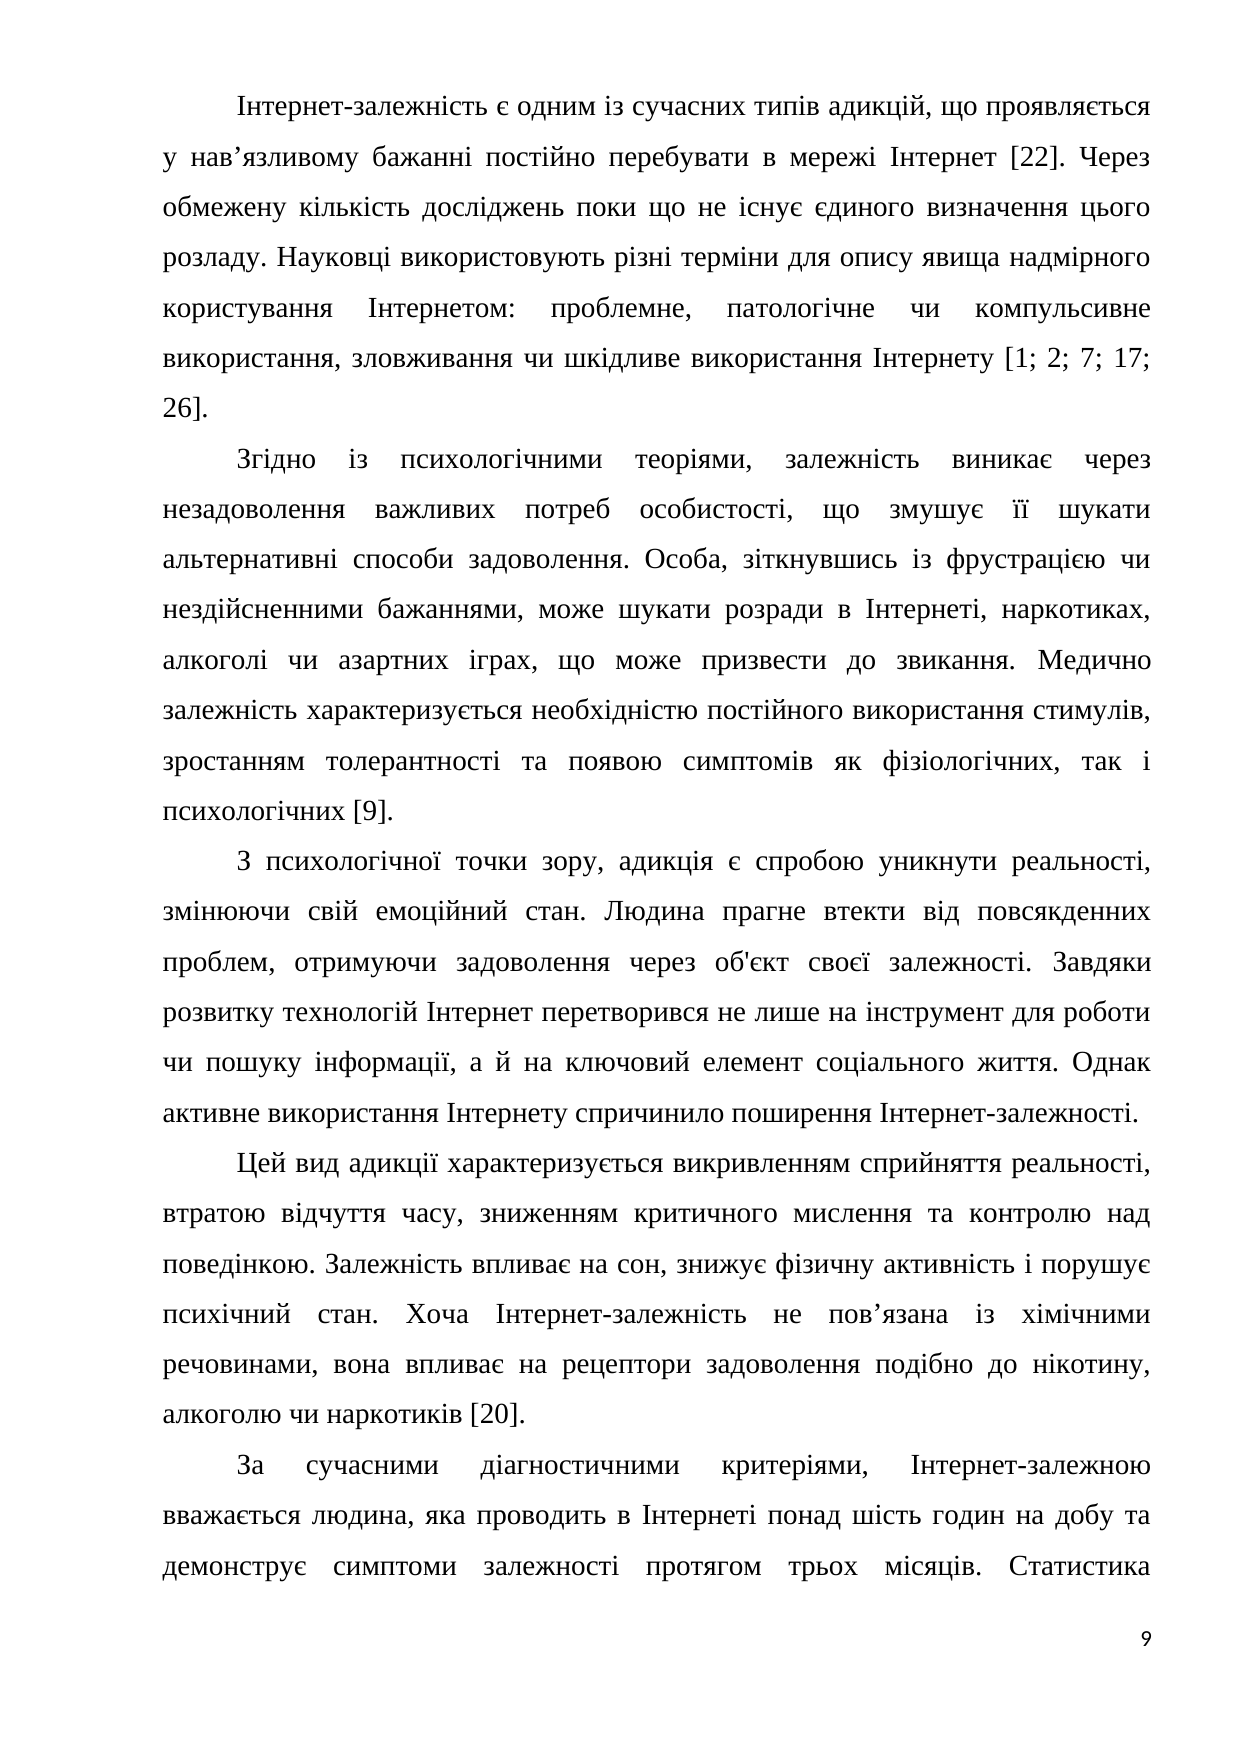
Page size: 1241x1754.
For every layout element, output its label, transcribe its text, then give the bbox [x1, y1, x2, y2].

text Згідно із психологічними теоріями, залежність виникає через незадоволення важливих потреб особистості, що змушує її шукати альтернативні способи задоволення. Особа, зіткнувшись із фрустрацією чи нездійсненними бажаннями, може шукати розради в Інтернеті, наркотиках, алкоголі чи азартних іграх, що може призвести до звикання. Медично залежність характеризується необхідністю постійного використання стимулів, зростанням толерантності та появою симптомів як фізіологічних, так і психологічних [9]. [162, 441, 1152, 826]
text За сучасними діагностичними критеріями, Інтернет-залежною вважається людина, яка проводить в Інтернеті понад шість годин на добу та демонструє симптоми залежності протягом трьох місяців. Статистика [162, 1447, 1152, 1581]
text З психологічної точки зору, адикція є спробою уникнути реальності, змінюючи свій емоційний стан. Людина прагне втекти від повсякденних проблем, отримуючи задоволення через об'єкт своєї залежності. Завдяки розвитку технологій Інтернет перетворився не лише на інструмент для роботи чи пошуку інформації, а й на ключовий елемент соціального життя. Однак активне використання Інтернету спричинило поширення Інтернет-залежності. [162, 843, 1152, 1128]
text Інтернет-залежність є одним із сучасних типів адикцій, що проявляється у нав’язливому бажанні постійно перебувати в мережі Інтернет [22]. Через обмежену кількість досліджень поки що не існує єдиного визначення цього розладу. Науковці використовують різні терміни для опису явища надмірного користування Інтернетом: проблемне, патологічне чи компульсивне використання, зловживання чи шкідливе використання Інтернету [1; 2; 7; 17; 26]. [162, 88, 1152, 424]
text Цей вид адикції характеризується викривленням сприйняття реальності, втратою відчуття часу, зниженням критичного мислення та контролю над поведінкою. Залежність впливає на сон, знижує фізичну активність і порушує психічний стан. Хоча Інтернет-залежність не пов’язана із хімічними речовинами, вона впливає на рецептори задоволення подібно до нікотину, алкоголю чи наркотиків [20]. [162, 1145, 1152, 1430]
